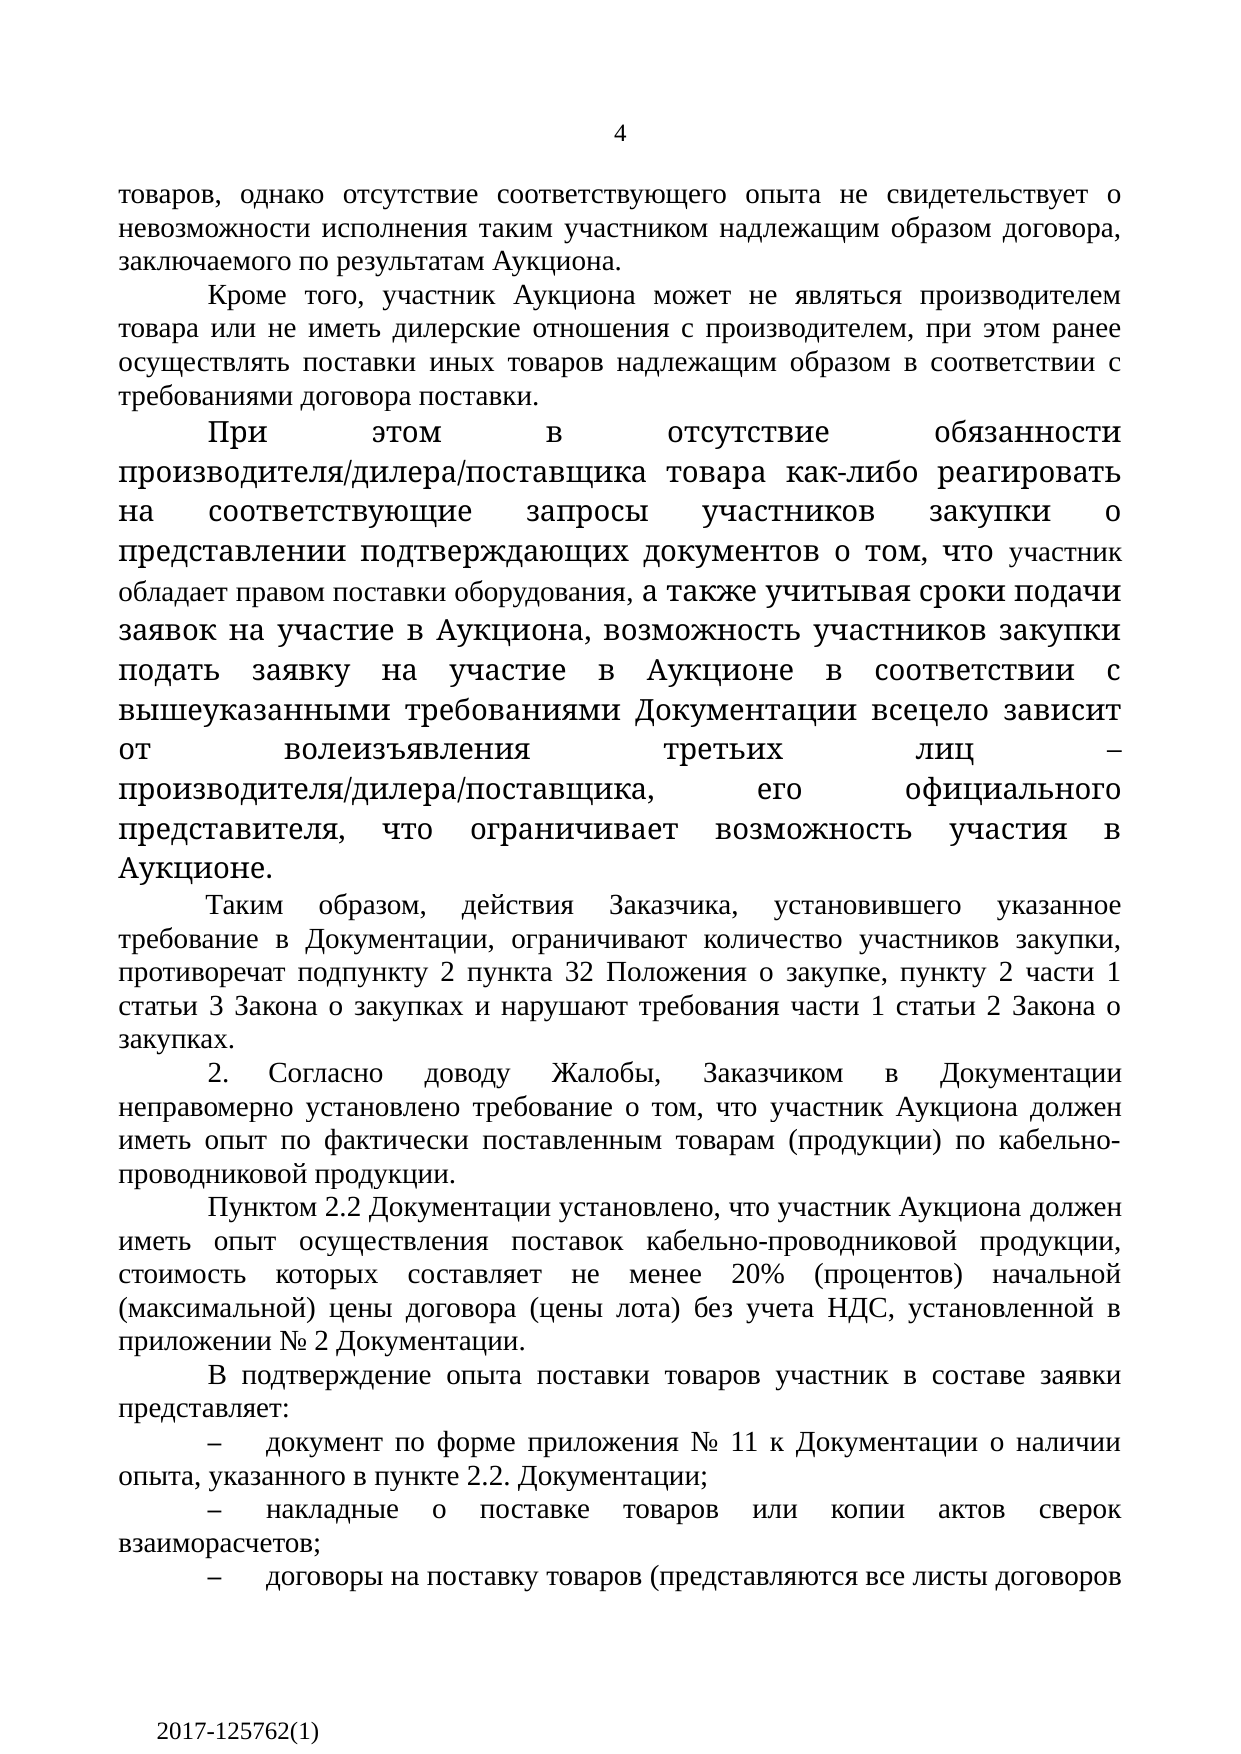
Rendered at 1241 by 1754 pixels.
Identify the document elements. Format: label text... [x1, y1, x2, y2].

text При этом в отсутствие обязанности производителя/дилера/поставщика товара как-либо реагировать на соответствующие запросы участников закупки о представлении подтверждающих документов о том, что участник обладает правом поставки оборудования, а также учитывая сроки подачи заявок на участие в Аукциона, возможность участников закупки подать заявку на участие в Аукционе в соответствии с вышеуказанными требованиями Документации всецело зависит от волеизъявления третьих лиц – производителя/дилера/поставщика, его официального представителя, что ограничивает возможность участия в Аукционе. [118, 411, 1122, 887]
list Согласно доводу Жалобы, Заказчиком в Документации неправомерно установлено требование о том, что участник Аукциона должен иметь опыт по фактически поставленным товарам (продукции) по кабельно-проводниковой продукции. [118, 1055, 1122, 1189]
text товаров, однако отсутствие соответствующего опыта не свидетельствует о невозможности исполнения таким участником надлежащим образом договора, заключаемого по результатам Аукциона. [118, 176, 1122, 277]
text В подтверждение опыта поставки товаров участник в составе заявки представляет: [118, 1357, 1122, 1424]
list документ по форме приложения № 11 к Документации о наличии опыта, указанного в пункте 2.2. Документации; [118, 1424, 1122, 1491]
list договоры на поставку товаров (представляются все листы договоров [118, 1558, 1122, 1592]
text Кроме того, участник Аукциона может не являться производителем товара или не иметь дилерские отношения с производителем, при этом ранее осуществлять поставки иных товаров надлежащим образом в соответствии с требованиями договора поставки. [118, 277, 1122, 411]
text Пунктом 2.2 Документации установлено, что участник Аукциона должен иметь опыт осуществления поставок кабельно-проводниковой продукции, стоимость которых составляет не менее 20% (процентов) начальной (максимальной) цены договора (цены лота) без учета НДС, установленной в приложении № 2 Документации. [118, 1189, 1122, 1357]
text Таким образом, действия Заказчика, установившего указанное требование в Документации, ограничивают количество участников закупки, противоречат подпункту 2 пункта 32 Положения о закупке, пункту 2 части 1 статьи 3 Закона о закупках и нарушают требования части 1 статьи 2 Закона о закупках. [118, 887, 1122, 1055]
list накладные о поставке товаров или копии актов сверок взаиморасчетов; [118, 1491, 1122, 1558]
